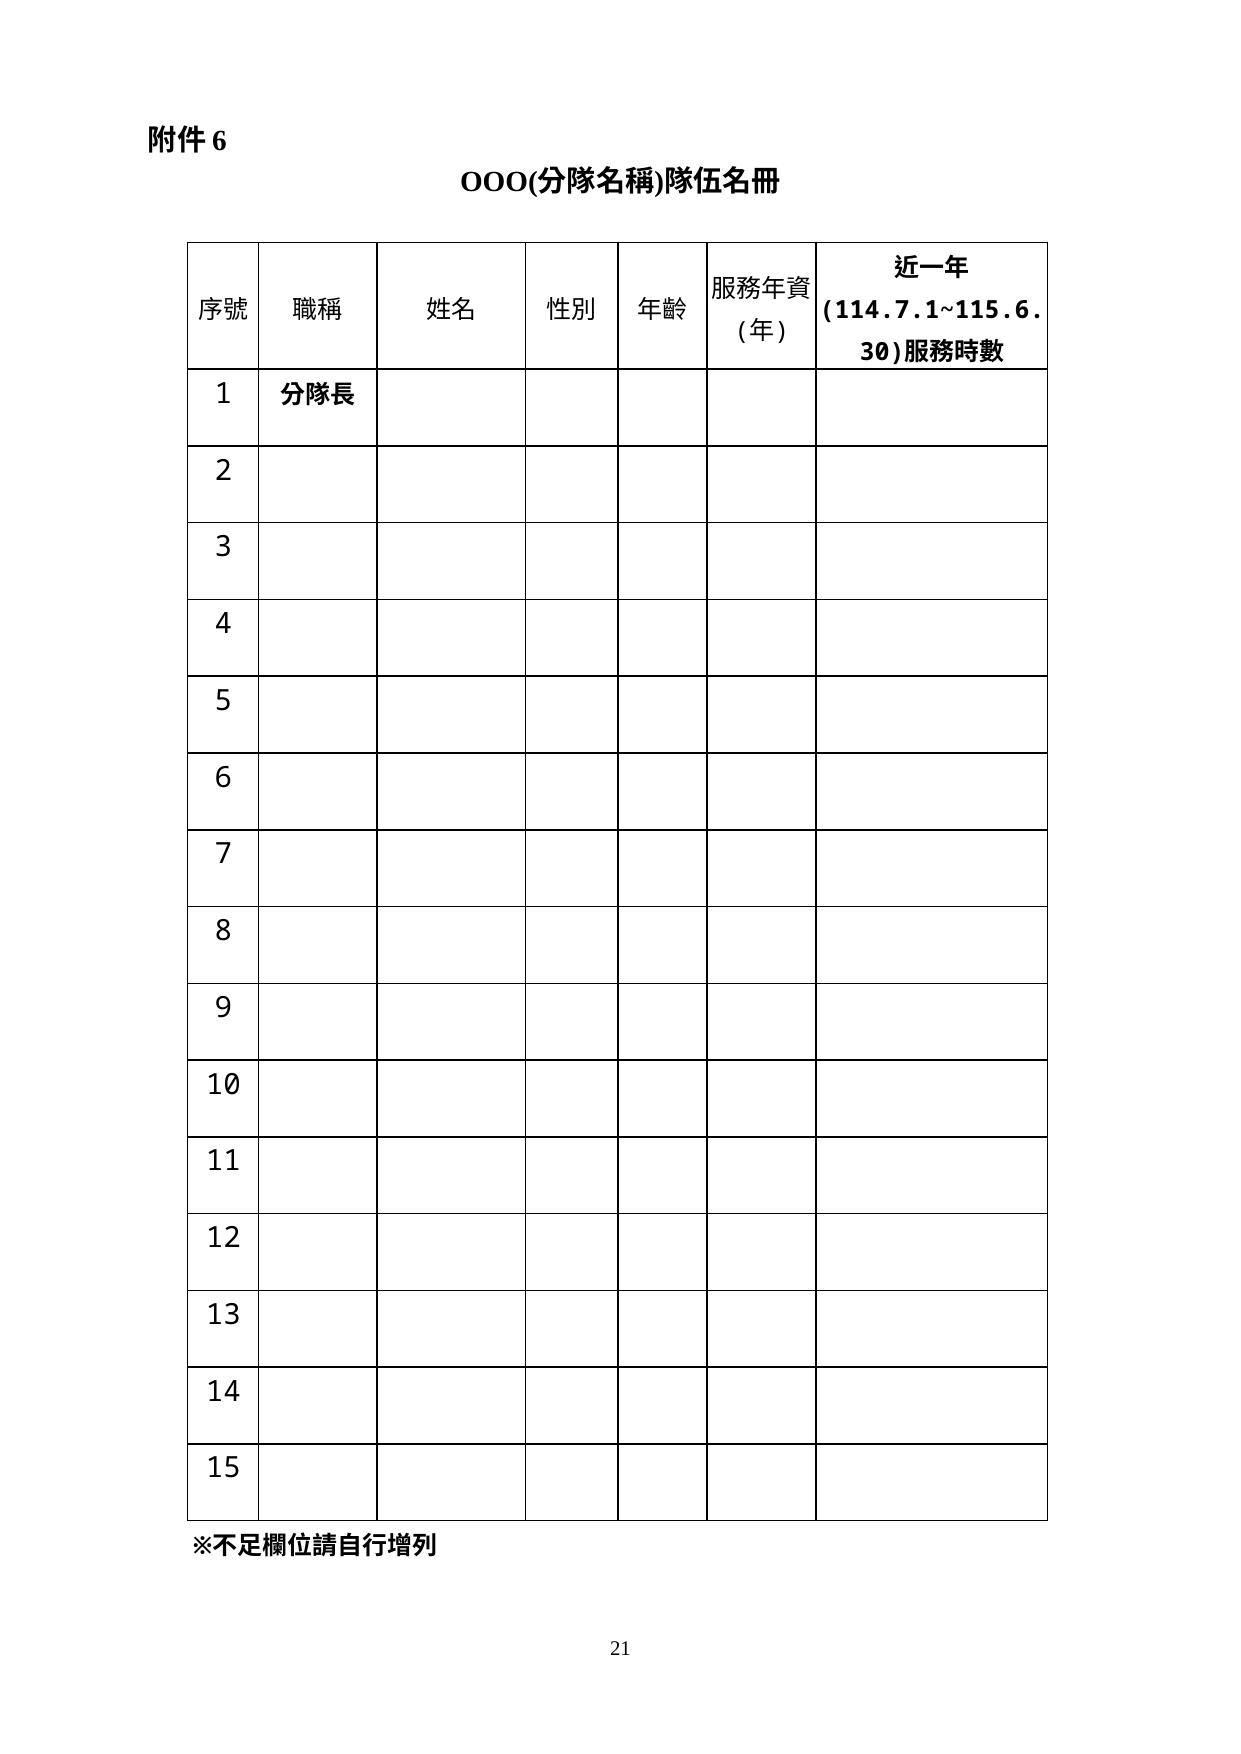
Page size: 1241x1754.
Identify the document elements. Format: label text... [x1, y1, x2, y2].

table_cell [817, 677, 1047, 752]
table_header 姓名 [378, 243, 525, 368]
table_cell [378, 754, 525, 829]
table_cell [378, 1214, 525, 1289]
table_cell [619, 1445, 706, 1520]
table_cell [817, 1138, 1047, 1213]
table_cell [619, 677, 706, 752]
table_cell [619, 370, 706, 445]
table_cell [259, 1138, 376, 1213]
text 附件6 [148, 117, 1092, 158]
table_cell 2 [188, 447, 258, 522]
table_cell [259, 677, 376, 752]
table_cell 分隊長 [259, 370, 376, 445]
table_cell [378, 1138, 525, 1213]
table_cell [526, 907, 617, 982]
table_cell [378, 523, 525, 598]
text OOO(分隊名稱)隊伍名冊 [148, 158, 1092, 200]
table_cell [259, 523, 376, 598]
table_cell [378, 600, 525, 675]
table_cell [708, 447, 815, 522]
table_cell [526, 1214, 617, 1289]
table_cell 5 [188, 677, 258, 752]
table_cell [378, 677, 525, 752]
table_header 序號 [188, 243, 258, 368]
table_cell [708, 523, 815, 598]
table_cell [378, 1368, 525, 1443]
table_cell 1 [188, 370, 258, 445]
table_cell [817, 907, 1047, 982]
table_cell [619, 600, 706, 675]
table_cell 10 [188, 1061, 258, 1136]
table_cell [619, 754, 706, 829]
table_cell [526, 1368, 617, 1443]
table_cell [619, 831, 706, 906]
table_cell [526, 370, 617, 445]
table_cell [708, 831, 815, 906]
table_cell [259, 907, 376, 982]
table_cell [817, 1214, 1047, 1289]
table_cell [378, 1445, 525, 1520]
table_cell [526, 984, 617, 1059]
table_header 年齡 [619, 243, 706, 368]
table_cell [817, 370, 1047, 445]
table_header 近一年(114.7.1~115.6.30)服務時數 [817, 243, 1047, 368]
table_cell [259, 1214, 376, 1289]
table_cell [708, 1138, 815, 1213]
table_cell [259, 754, 376, 829]
table_cell [259, 831, 376, 906]
table_cell 14 [188, 1368, 258, 1443]
table_cell 13 [188, 1291, 258, 1366]
table_cell [526, 677, 617, 752]
table_cell [619, 1291, 706, 1366]
table_cell [259, 1061, 376, 1136]
table_cell [817, 523, 1047, 598]
table_cell [259, 600, 376, 675]
table_cell [259, 1291, 376, 1366]
table_cell [526, 523, 617, 598]
table_cell [817, 447, 1047, 522]
table_cell 12 [188, 1214, 258, 1289]
table_cell [526, 1138, 617, 1213]
table_cell [708, 1368, 815, 1443]
table_cell [619, 984, 706, 1059]
table_cell [708, 1291, 815, 1366]
table_cell [526, 1291, 617, 1366]
table_cell [378, 1061, 525, 1136]
table_cell [708, 1214, 815, 1289]
table_cell [708, 1445, 815, 1520]
table_cell [619, 1061, 706, 1136]
table_cell 15 [188, 1445, 258, 1520]
table_cell [708, 600, 815, 675]
table_cell [619, 1138, 706, 1213]
table_cell [526, 754, 617, 829]
table_cell [619, 1214, 706, 1289]
table_cell [817, 831, 1047, 906]
table_cell [526, 831, 617, 906]
table_cell [708, 984, 815, 1059]
table_cell 3 [188, 523, 258, 598]
table_cell [708, 1061, 815, 1136]
table_cell 8 [188, 907, 258, 982]
table_cell [378, 984, 525, 1059]
table_cell [378, 370, 525, 445]
table_cell [526, 1445, 617, 1520]
table_header 性別 [526, 243, 617, 368]
table_cell [259, 984, 376, 1059]
table_cell [378, 1291, 525, 1366]
table_cell [378, 831, 525, 906]
table_cell [619, 447, 706, 522]
table_cell [526, 600, 617, 675]
table_cell 11 [188, 1138, 258, 1213]
table_cell [817, 1368, 1047, 1443]
table_cell [619, 907, 706, 982]
text ※不足欄位請自行增列 [192, 1521, 1092, 1563]
table_cell [526, 1061, 617, 1136]
table_cell [378, 447, 525, 522]
table_cell [708, 907, 815, 982]
table_cell [259, 1368, 376, 1443]
table_cell [619, 523, 706, 598]
table_cell 9 [188, 984, 258, 1059]
table_cell [708, 370, 815, 445]
table_cell [817, 984, 1047, 1059]
table_cell [817, 1445, 1047, 1520]
table_cell [619, 1368, 706, 1443]
table_cell [378, 907, 525, 982]
table_cell [817, 600, 1047, 675]
table_header 職稱 [259, 243, 376, 368]
table_cell 7 [188, 831, 258, 906]
table_cell [708, 677, 815, 752]
table_cell 6 [188, 754, 258, 829]
table_cell [259, 1445, 376, 1520]
table_cell [526, 447, 617, 522]
table_cell [817, 1061, 1047, 1136]
table_header 服務年資 (年) [708, 243, 815, 368]
table_cell [817, 1291, 1047, 1366]
table_cell [708, 754, 815, 829]
table_cell [259, 447, 376, 522]
table_cell 4 [188, 600, 258, 675]
table_cell [817, 754, 1047, 829]
